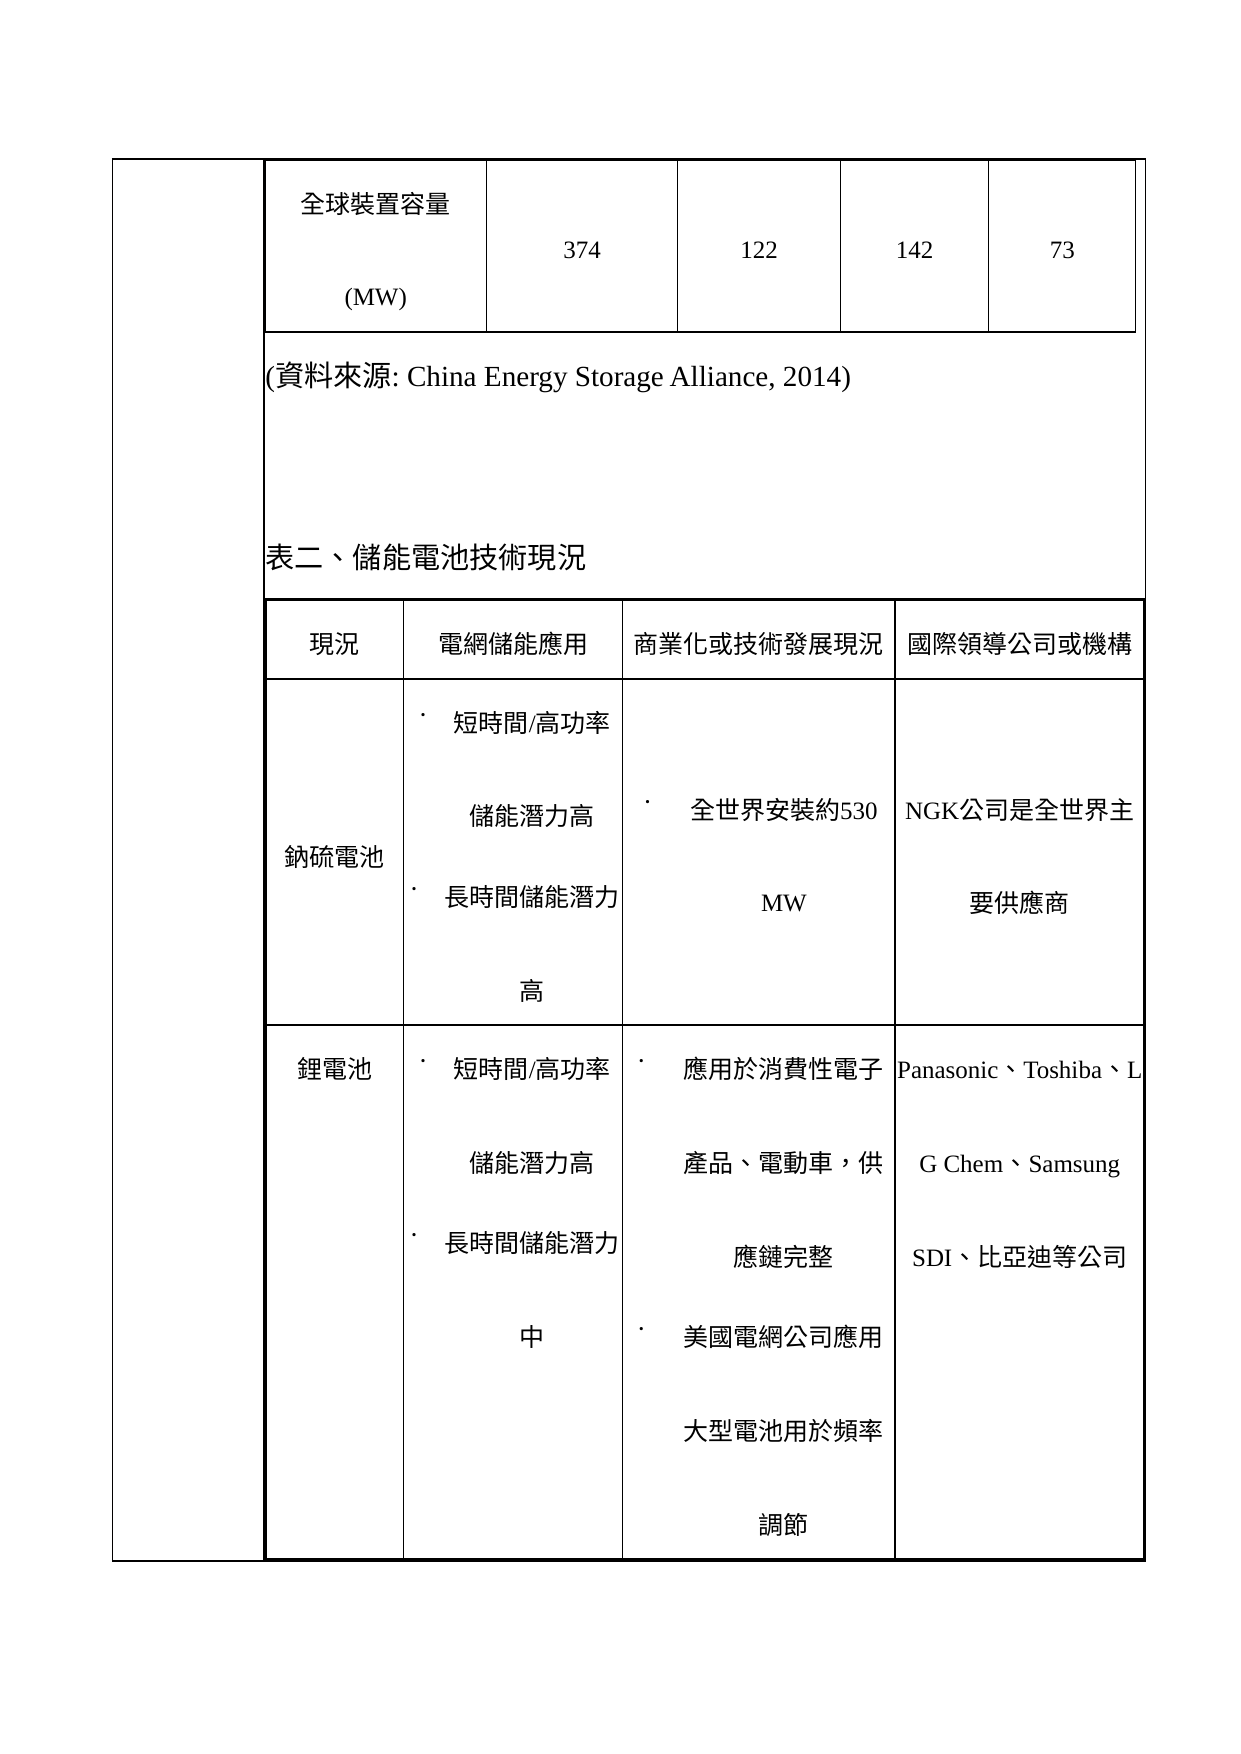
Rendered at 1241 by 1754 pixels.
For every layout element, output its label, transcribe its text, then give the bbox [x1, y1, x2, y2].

table_cell 374 [487, 161, 677, 331]
table_cell [113, 160, 263, 1560]
table_cell 122 [678, 161, 840, 331]
table_cell 73 [989, 161, 1135, 331]
table_cell 鈉硫電池 [267, 680, 403, 1024]
table_header 國際領導公司或機構 [896, 601, 1143, 678]
table_header 商業化或技術發展現況 [623, 601, 894, 678]
table_cell 鋰電池 [267, 1026, 403, 1558]
table_cell 短時間/高功率儲能潛力高 長時間儲能潛力中 [404, 1026, 622, 1558]
table_cell Panasonic、Toshiba、LG Chem、Samsung SDI、比亞迪等公司 [896, 1026, 1143, 1558]
table_cell 全球裝置容量(MW) [266, 161, 486, 331]
table_cell 142 [841, 161, 988, 331]
table_cell 短時間/高功率儲能潛力高 長時間儲能潛力高 [404, 680, 622, 1024]
table_cell 儲能電池技術簡介 用於電力系統的儲能電池技術還處於示範驗證階段及市場初期，研究統計近年分散式儲能電池系統的設置應用及裝置量，如表一所列，包含用於再生能源併網(53%)、發電側(17%)、電網側(20%)、用戶側(10%)等不同應用，主要發展的電池系統則如表二所示，包含鈉硫電池、鋰電池、液流電池等。 表一、全球儲能電池系統的設置應用及裝置量 (資料來源: China Energy Storage Alliance, 2014) 表二、儲能電池技術現況 儲能電池系統的價格是未來市場能否推廣運用的重要關鍵，對於儲能系統之技術選擇也有一定的影響力。依據IRENA對再生能源儲能電池之報告分析，如圖一所示，在各種技術當中，以鋰離子電池的價格下降速度最為顯著，由2014年每度550美元預期在2020年跌價至200美元左右；其次較具潛力者為液流電池，從2014年680美元下降至2020年350美元。另外一方面，大型電池的安全性也是極為重要的考量因素，鈉硫電池操作在攝氏300度以上，曾有日本案例發生嚴重的失火事故而引發其危險疑慮。 圖一、各技術運用於儲能之價格展望 (資料來源：IRENA, 2015) 儲能技術發展 儲能系統除了考量其價格，用於電力系統之首要考量是安全性，其次必須具備耐久壽命可以長期使用。儲能應用則因應使用位置(如發電端、電網端或用戶端)、目的(例如調節頻率、能量轉移等)、規模差異(家戶使用kW級、大型應用MW甚至GW級)及儲能時間(幾分鐘、幾小時或數天)等差異，因此在設計須滿足最基本的功率、能量、使用時間、應答時間等基本需求，而由於不同儲能技術的基本特性仍存在相當大的特性差異，因此目前多數儲能系統仍處在示範應用的階段，其特性與適用性仍有相當大的發展空間來做進一步驗證。 儲能電池較常被使用的包含鉛酸電池、鋰電池、鈉硫電池及液流電池等。鉛酸電池雖然是成熟產品，但是有重金屬污染及僅能做數百次充放電之壽命問題，同時無法深度放電，目前研究朝向結合超級電容作為電極方式之超級電池 [1]，以提高充放電特性及使用壽命。鋰電池具有高能量密度等優點，但是安全性與材料資源限制是其主要問題，目前研究著重在電池改善安全性及評估電動車淘汰電池之二次利用，以降低成本 [2]。鈉硫電池具有高能量密度及材料便宜等特點，但是鈉硫電池使用高溫操作條件，使用材料反應活性相當高，相對在熱能管理及安全性上需要特別設計 [3]，全球僅有日本NGK公司具備量產能力，可見其技術門檻相對困難。 液流電池(Flow Battery)是一種以電解液方式外部儲存電力的電池系統概念，其主要構造包含兩個外部電解液的儲存槽、電池組、幫浦及電力負載控制元件等，如圖二。電解液透過幫浦從儲槽傳送至電池組，兩種不同活性物質的電解液分別流經電池組中的陰陽極進行充電程序，經由電化學反應將電能轉換成化學能後再流回儲槽儲存。於放電程序時，則將電解液的化學能轉換成電能釋放出。液流電池相較於其他儲能技術具有功率及容量可分開靈活設計、反應過程僅為電解液中活性物質電荷轉移，無任何溶解或沈積反應，因此電極及電解液使用壽命長、可深度充放電、電解液可分開儲放、使用水溶液無爆炸危險性等 [4, 5]，但大量使用昂貴的釩金屬，目前研究朝向高能量密度的全釩液流電池、使用便宜金屬的空氣液流二次電池、鋅溴液流電池、鐵鉻液流電池等，以降低其成本。 圖二、液流電池結構的示意圖 [5] 日本住友電工公司在北海道電力公司所屬之南早來變電站，興建15 MW/60 MWh全釩液流電池蓄電站，是全球目前持續運行最大的全釩液流電池系統，如圖三所示。此座電池蓄電站用於以下功能：(1) 將蓄電站用於頻率調節電源，研究頻率波動抑制控制方法的開發；(2)提供電力公司調度所需，結合火力發電、水力發電與大型蓄電站，驗證對頻率調節功率的影響；(3)研究蓄電池儲存過剩電力的運轉排程，根據風力發電和太陽光電等的輸出預測，有效運行大型蓄電站；(4)針對全釩液流電池進行性能評估、系統效率評估、長期循環壽命測試等。 圖三、日本北海道大型儲能蓄電站的外觀及電解質槽 [9] 中國大陸在液流電池發展快速，大連融科公司於2016年與大連恆流儲能電站有限公司簽訂200 MW/800 MWh液流電池儲能調峰電站合作案 [10]，是目前全球單一規模最大的化學儲能電池蓄電站。這座蓄電站將作為調峰、調頻、無功補償、旋轉備用和全黑啟動等輔助服務的電力基礎設施，相對傳統調峰電站，具有選址簡單、距離負載中心更近、環境友好等功能。中國大陸隨著風力發電與太陽光電占比的不斷擴大，電力系統的調峰需求日益重要，此類大型電池調峰電站可有效緩解電力系統需求，有利於再生能源的發展。 尋找高安全性、低成本的儲能電池一直是國際熱門的研究重點，美國能源部投入研發各類電池技術，包含使用便宜金屬的離子電池(譬如鎂、鈉)、液流電池(譬如鋅、鐵、錳、溴)以及兼具高能量密度的金屬空氣電池(譬如鋅、鋰等)。工業技術研究院投入研發先進的儲能電池亦不遑多讓，2015年工研院與美國史丹福大學成功發表鋁電池 [11]，突破過去三十多年瓶頸，首次使用地殼蘊藏豐富之鋁金屬(作為負極)及石墨(作為正極)，搭配高安全性離子液體作為電解液，不摻雜恐引發電池失火的有機溶劑，使得鋁電池兼具高安全性、低成本、長壽命等諸多特點，單電池可在1分鐘內完成充電，循環7,500次後電容量仍不衰減，庫倫效率達98%。為進一步發展鋁電池技術，使研發與產業化進程並進，工研院積極朝向電芯組實驗級生產技術與應用情境示範努力，如圖四所示，目前完成2 V、12 V、24 V及36 V各式電池模組，並應用於時下流行之租賃式電動自行車與工業搬運機器人所需之電源，充份展示鋁電池技術的不同應用彈性，也獲得產官學各界人士的高度重視與肯定。 圖四、陳建仁副總統於2017年台北國際發明暨技術交易展視察鋁電池技術(左上)；鋁電池各式零件與電芯(右上)；鋁電池用於工業搬運機器人(左下)、租賃式電動自行車(右下) 另一種解決儲能問題的方法，則要跳脫單一的儲能系統本身，從社會面做整體思考。未來社會是使用再生能源取代傳統能源，使用電動車取代燃油車的新時代，因此如何結合再生能源儲能設備與電動車電池，成為一種嶄新思考方向，國際上稱之為電動車併聯電網(Vehicle to Grids, V2G)，利用電動車電池穩抑再生能源電網。夜間利用大量的電動車電池進行充電，進行尖離峰電力調度；白天利用不使用的電動車電池併聯電網進行充放電，平衡間歇性發電，由雲端能源公司管理所有併聯電車的能源調度，電力公司得到便宜的備載電力，而車主得到售電回饋，成為一種共享經濟。 參考文獻 D. G. Enos; T. H. Hund; R. Shane, “Understanding the Function and Performance of Carbon-enhanced Lead-acid Batteries”, SANDIA REPORT, 2011-3460, (2011). J. Neubauer; A. Pesaran, “ PHEV/EV Li-Ion Battery Second-Use Project”, AABC 2010 meeting; Orlando, Florida, (2010). NaS電池の火災, http://www7a.biglobe.ne.jp/~fireschool2/d-A1-55-3.html, (2012). H. Zhang, “Liquid Redox Rechargeable Batteries”, chap 7 in Electrochemical Technologies for Energy Storage and Conversion, Singapore, Wiley-VCH, (2012). A. Z. Weber, M. M. Mench, J. P. Meyers, P. N. Ross, J. T. Gostick, Q. Liu, “Redox Flow Batteries: a Review”, J. Appl. Electrochem., 41, 1137 (2011). L. H. Thaller, U.S. Pat. 3,996 (1976). E. Sum, M. Skyllas-Kazacos, “A study of the V(II)/V(III) redox couple for redox flow cell applications”, J. Power Sources, 15, 179(1985). Z. Yang, J. Zhang, M. C. W. Kintner-Meyer, X. Lu, D. Choi, J. P. Lemmon, J. Liu, “Electrochemical Energy Storage for Green Grid”, Chem. Reviews, 111,3517(2011). http://www.sei.co.jp/company/press/2015/12/prs098.html http://rongkepower.com/xinwen/69.html M. C. Lin, M. Gong, B. Lu, Y. Wu, D. Y. Wang, M. Guan, M. Angell, C. Chen, J. Yang, B. J. Hwang, H. Dai, “An Ultra-Fast Rechargeable Aluminum Ion Battery”, Nature, 520, 324, (2015). [265, 160, 1145, 598]
table_cell 全世界安裝約530 MW [623, 680, 894, 1024]
table_cell 應用於消費性電子產品、電動車，供應鏈完整 美國電網公司應用大型電池用於頻率調節 [623, 1026, 894, 1558]
table_cell NGK公司是全世界主要供應商 [896, 680, 1143, 1024]
table_header 電網儲能應用 [404, 601, 622, 678]
table_header 現況 [267, 601, 403, 678]
